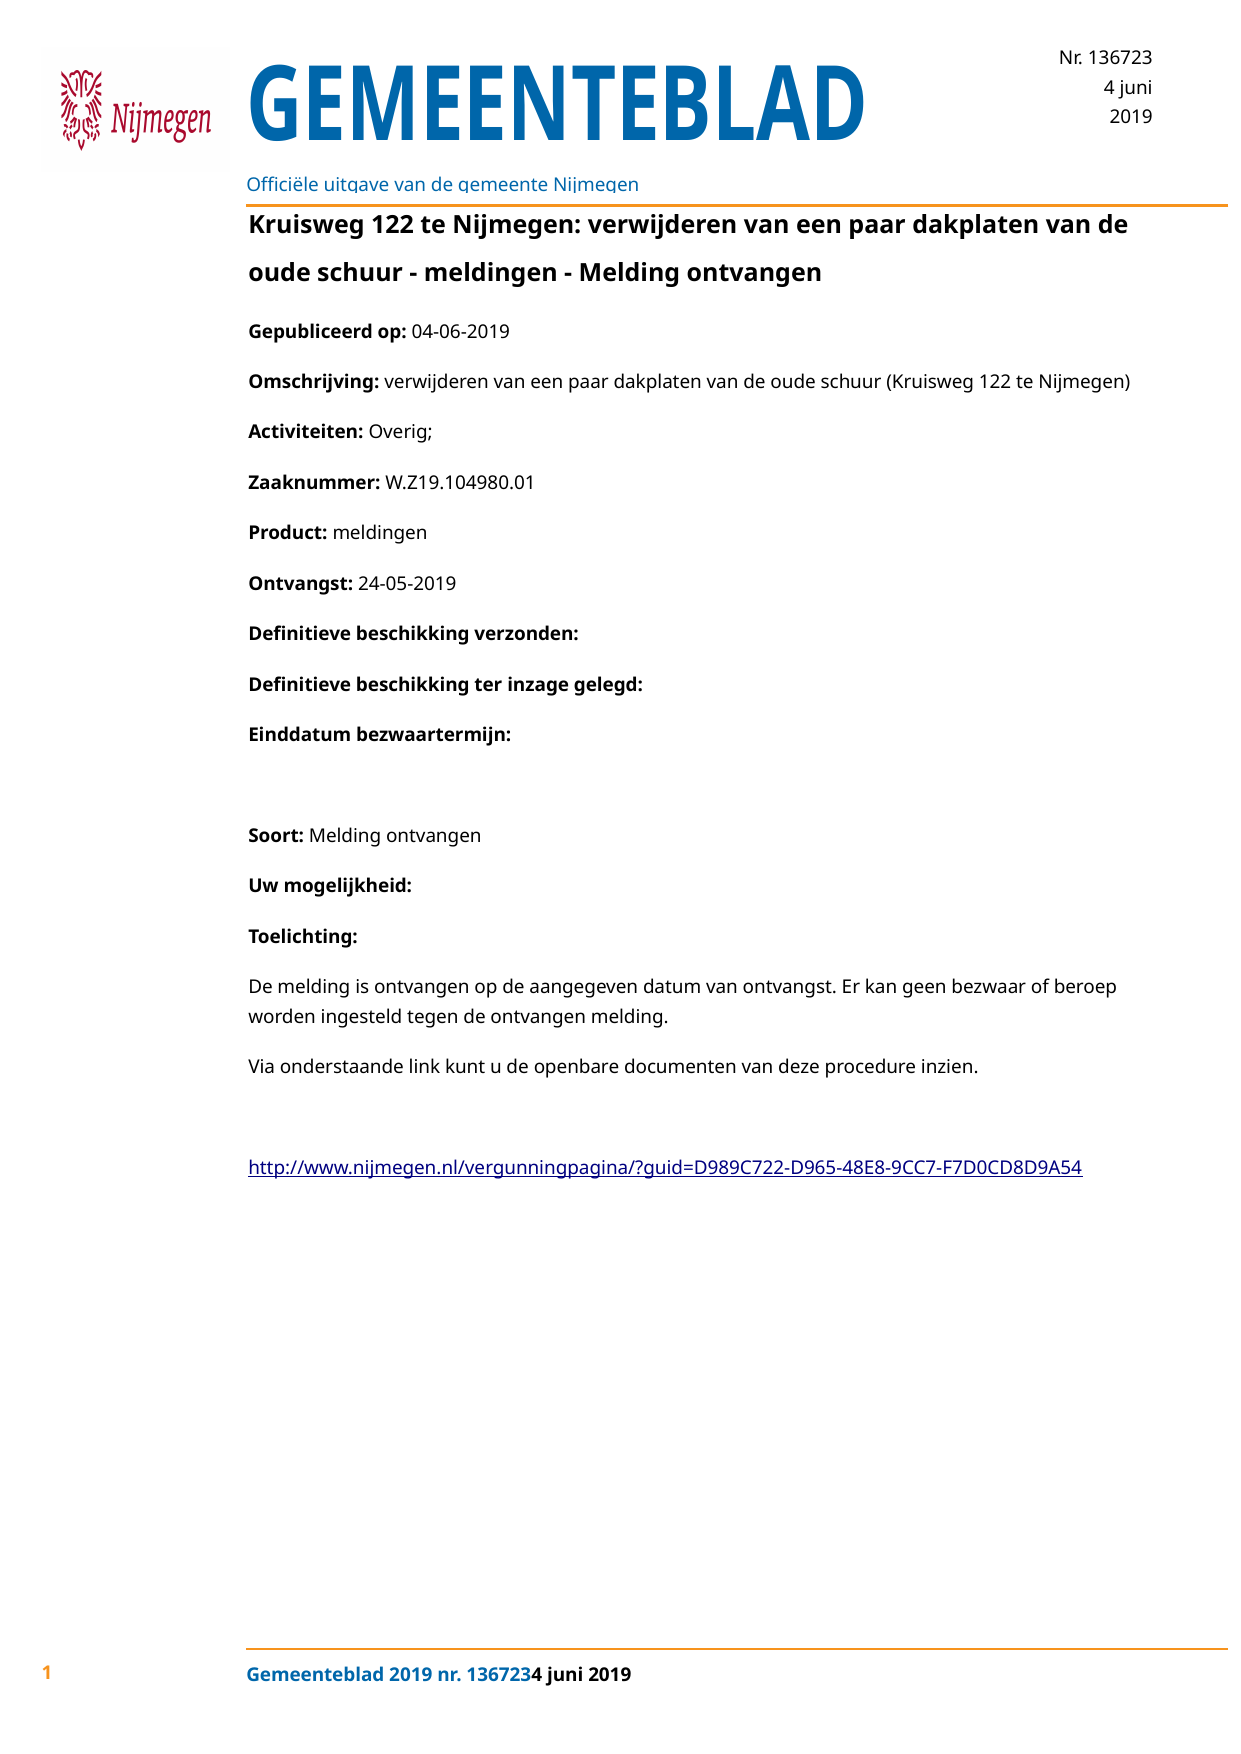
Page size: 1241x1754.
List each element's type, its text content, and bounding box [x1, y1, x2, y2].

text Kruisweg 122 te Nijmegen: verwijderen van een paar dakplaten van de oude schuur - meldingen - Melding ontvangen [248, 207, 1152, 288]
text Omschrijving: verwijderen van een paar dakplaten van de oude schuur (Kruisweg 122 te Nijmegen) [248, 368, 1152, 394]
text Soort: Melding ontvangen [248, 822, 1152, 848]
text Definitieve beschikking verzonden: [248, 620, 1152, 646]
text Ontvangst: 24-05-2019 [248, 570, 1152, 596]
text De melding is ontvangen op de aangegeven datum van ontvangst. Er kan geen bezwaar of beroep worden ingesteld tegen de ontvangen melding. [248, 973, 1152, 1029]
text http://www.nijmegen.nl/vergunningpagina/?guid=D989C722-D965-48E8-9CC7-F7D0CD8D9A54 [248, 1154, 1152, 1180]
text Einddatum bezwaartermijn: [248, 721, 1152, 747]
text Gepubliceerd op: 04-06-2019 [248, 318, 1152, 344]
text Product: meldingen [248, 519, 1152, 545]
text Uw mogelijkheid: [248, 872, 1152, 898]
text Definitieve beschikking ter inzage gelegd: [248, 671, 1152, 697]
text Zaaknummer: W.Z19.104980.01 [248, 469, 1152, 495]
text Toelichting: [248, 923, 1152, 949]
text Activiteiten: Overig; [248, 419, 1152, 444]
picture [41, 47, 231, 172]
text Via onderstaande link kunt u de openbare documenten van deze procedure inzien. [248, 1053, 1152, 1079]
